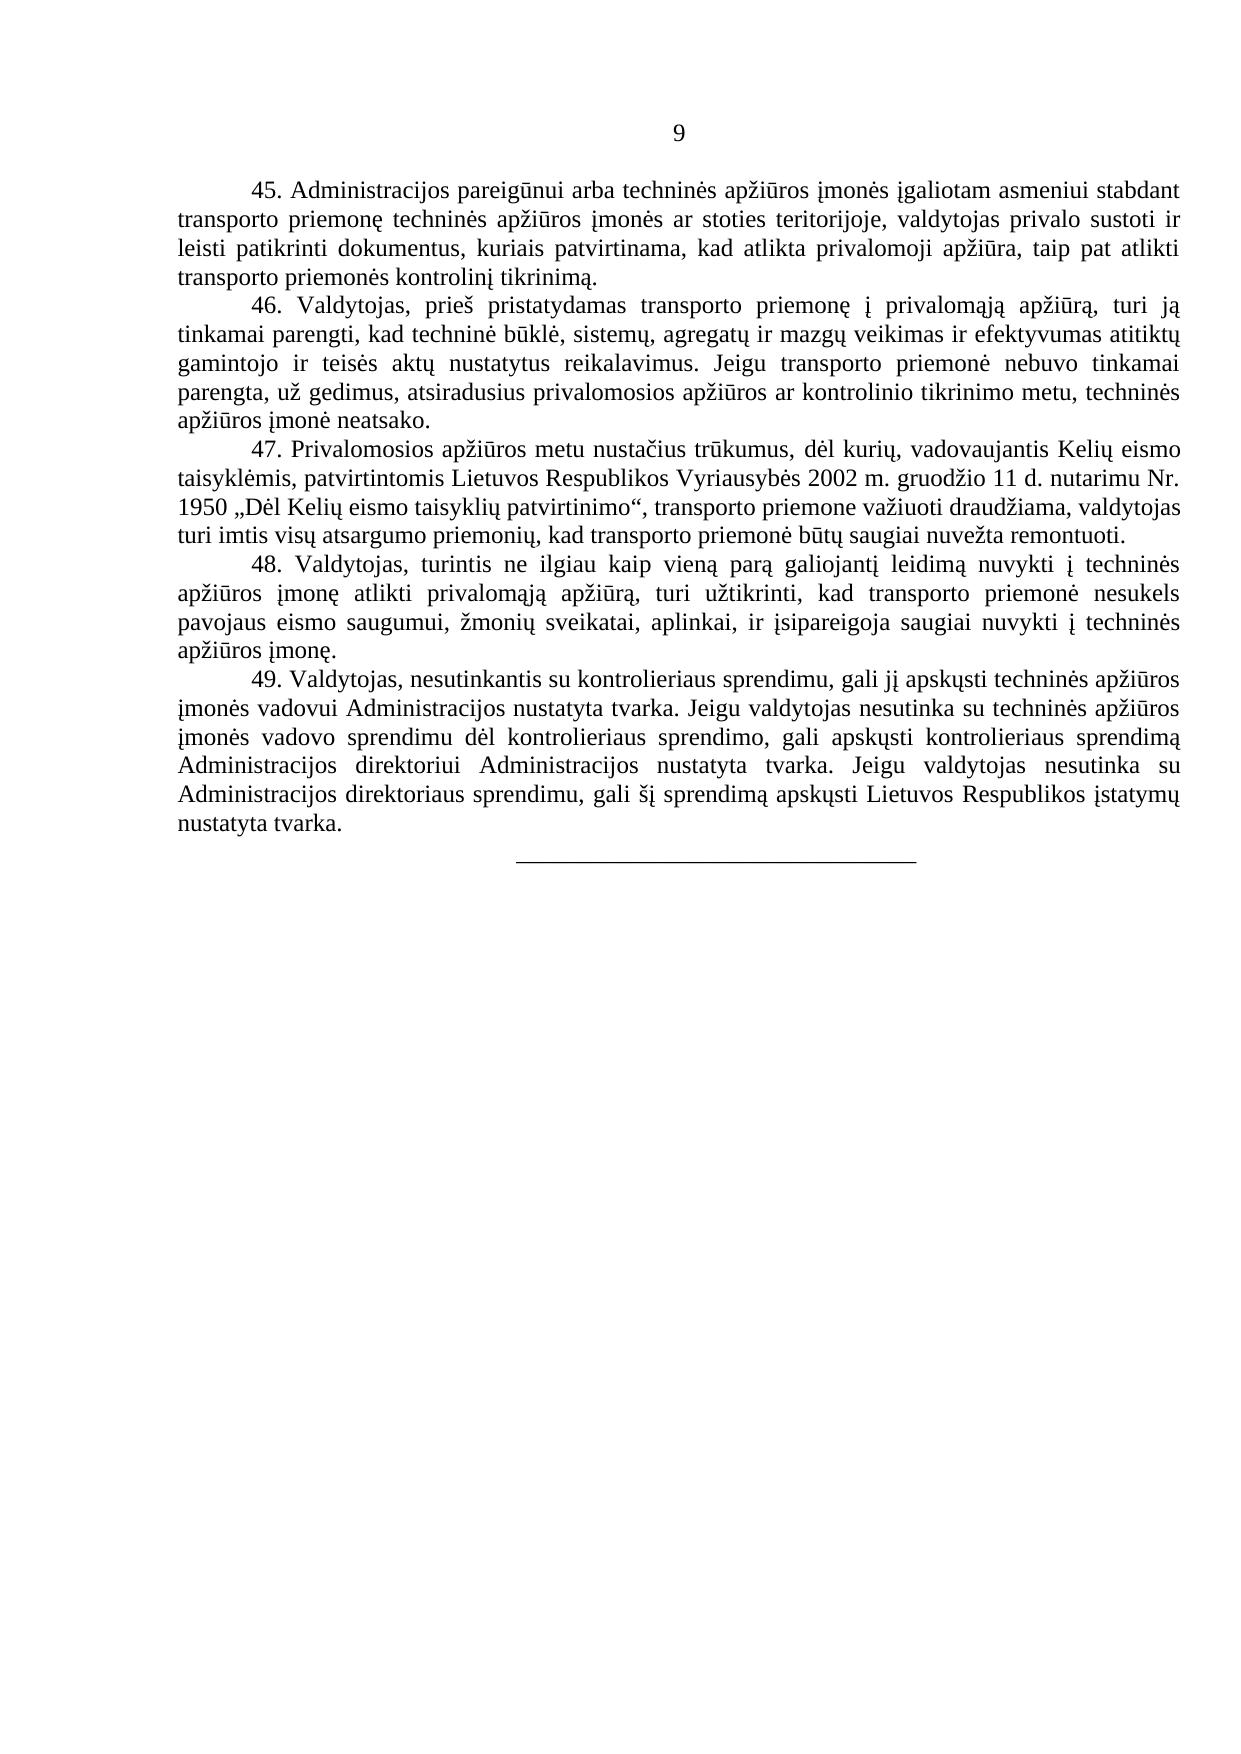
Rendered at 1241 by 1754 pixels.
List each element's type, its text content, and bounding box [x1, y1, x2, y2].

text 47. Privalomosios apžiūros metu nustačius trūkumus, dėl kurių, vadovaujantis Kelių eismo taisyklėmis, patvirtintomis Lietuvos Respublikos Vyriausybės 2002 m. gruodžio 11 d. nutarimu Nr. 1950 „Dėl Kelių eismo taisyklių patvirtinimo“, transporto priemone važiuoti draudžiama, valdytojas turi imtis visų atsargumo priemonių, kad transporto priemonė būtų saugiai nuvežta remontuoti. [177, 434, 1181, 549]
text 49. Valdytojas, nesutinkantis su kontrolieriaus sprendimu, gali jį apskųsti techninės apžiūros įmonės vadovui Administracijos nustatyta tvarka. Jeigu valdytojas nesutinka su techninės apžiūros įmonės vadovo sprendimu dėl kontrolieriaus sprendimo, gali apskųsti kontrolieriaus sprendimą Administracijos direktoriui Administracijos nustatyta tvarka. Jeigu valdytojas nesutinka su Administracijos direktoriaus sprendimu, gali šį sprendimą apskųsti Lietuvos Respublikos įstatymų nustatyta tvarka. [177, 664, 1181, 837]
text 46. Valdytojas, prieš pristatydamas transporto priemonę į privalomąją apžiūrą, turi ją tinkamai parengti, kad techninė būklė, sistemų, agregatų ir mazgų veikimas ir efektyvumas atitiktų gamintojo ir teisės aktų nustatytus reikalavimus. Jeigu transporto priemonė nebuvo tinkamai parengta, už gedimus, atsiradusius privalomosios apžiūros ar kontrolinio tikrinimo metu, techninės apžiūros įmonė neatsako. [177, 291, 1181, 434]
text 45. Administracijos pareigūnui arba techninės apžiūros įmonės įgaliotam asmeniui stabdant transporto priemonę techninės apžiūros įmonės ar stoties teritorijoje, valdytojas privalo sustoti ir leisti patikrinti dokumentus, kuriais patvirtinama, kad atlikta privalomoji apžiūra, taip pat atlikti transporto priemonės kontrolinį tikrinimą. [177, 176, 1181, 291]
text 48. Valdytojas, turintis ne ilgiau kaip vieną parą galiojantį leidimą nuvykti į techninės apžiūros įmonę atlikti privalomąją apžiūrą, turi užtikrinti, kad transporto priemonė nesukels pavojaus eismo saugumui, žmonių sveikatai, aplinkai, ir įsipareigoja saugiai nuvykti į techninės apžiūros įmonę. [177, 549, 1181, 664]
text ________________________________ [177, 837, 1181, 866]
